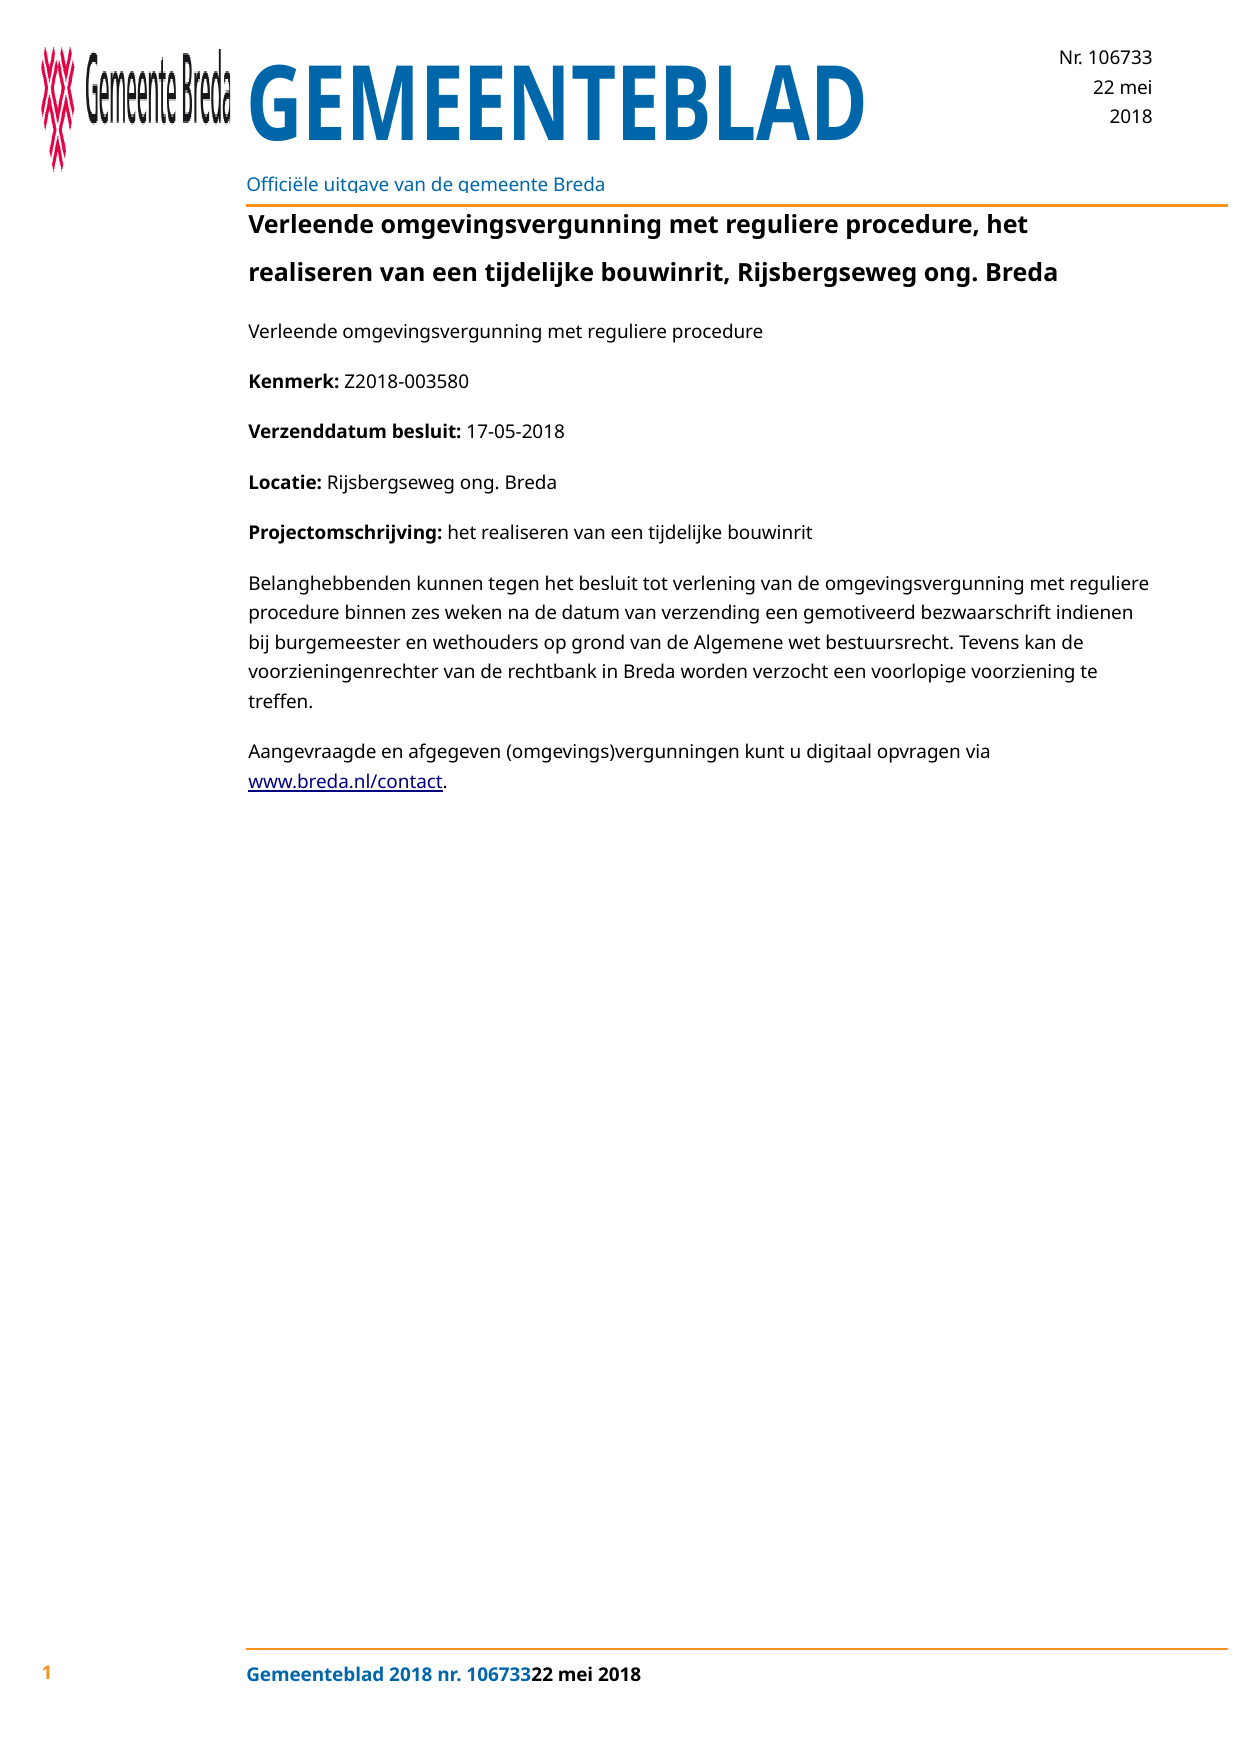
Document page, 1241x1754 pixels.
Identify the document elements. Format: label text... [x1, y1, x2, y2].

text Locatie: Rijsbergseweg ong. Breda [248, 469, 1152, 495]
text Aangevraagde en afgegeven (omgevings)vergunningen kunt u digitaal opvragen via www.breda.nl/contact. [248, 739, 1152, 794]
text Verleende omgevingsvergunning met reguliere procedure [248, 318, 1152, 344]
text Verzenddatum besluit: 17-05-2018 [248, 419, 1152, 444]
text Kenmerk: Z2018-003580 [248, 368, 1152, 394]
text Projectomschrijving: het realiseren van een tijdelijke bouwinrit [248, 519, 1152, 545]
text Verleende omgevingsvergunning met reguliere procedure, het realiseren van een tijdelijke bouwinrit, Rijsbergseweg ong. Breda [248, 207, 1152, 288]
text Belanghebbenden kunnen tegen het besluit tot verlening van de omgevingsvergunning met reguliere procedure binnen zes weken na de datum van verzending een gemotiveerd bezwaarschrift indienen bij burgemeester en wethouders op grond van de Algemene wet bestuursrecht. Tevens kan de voorzieningenrechter van de rechtbank in Breda worden verzocht een voorlopige voorziening te treffen. [248, 570, 1152, 714]
picture [41, 47, 231, 172]
